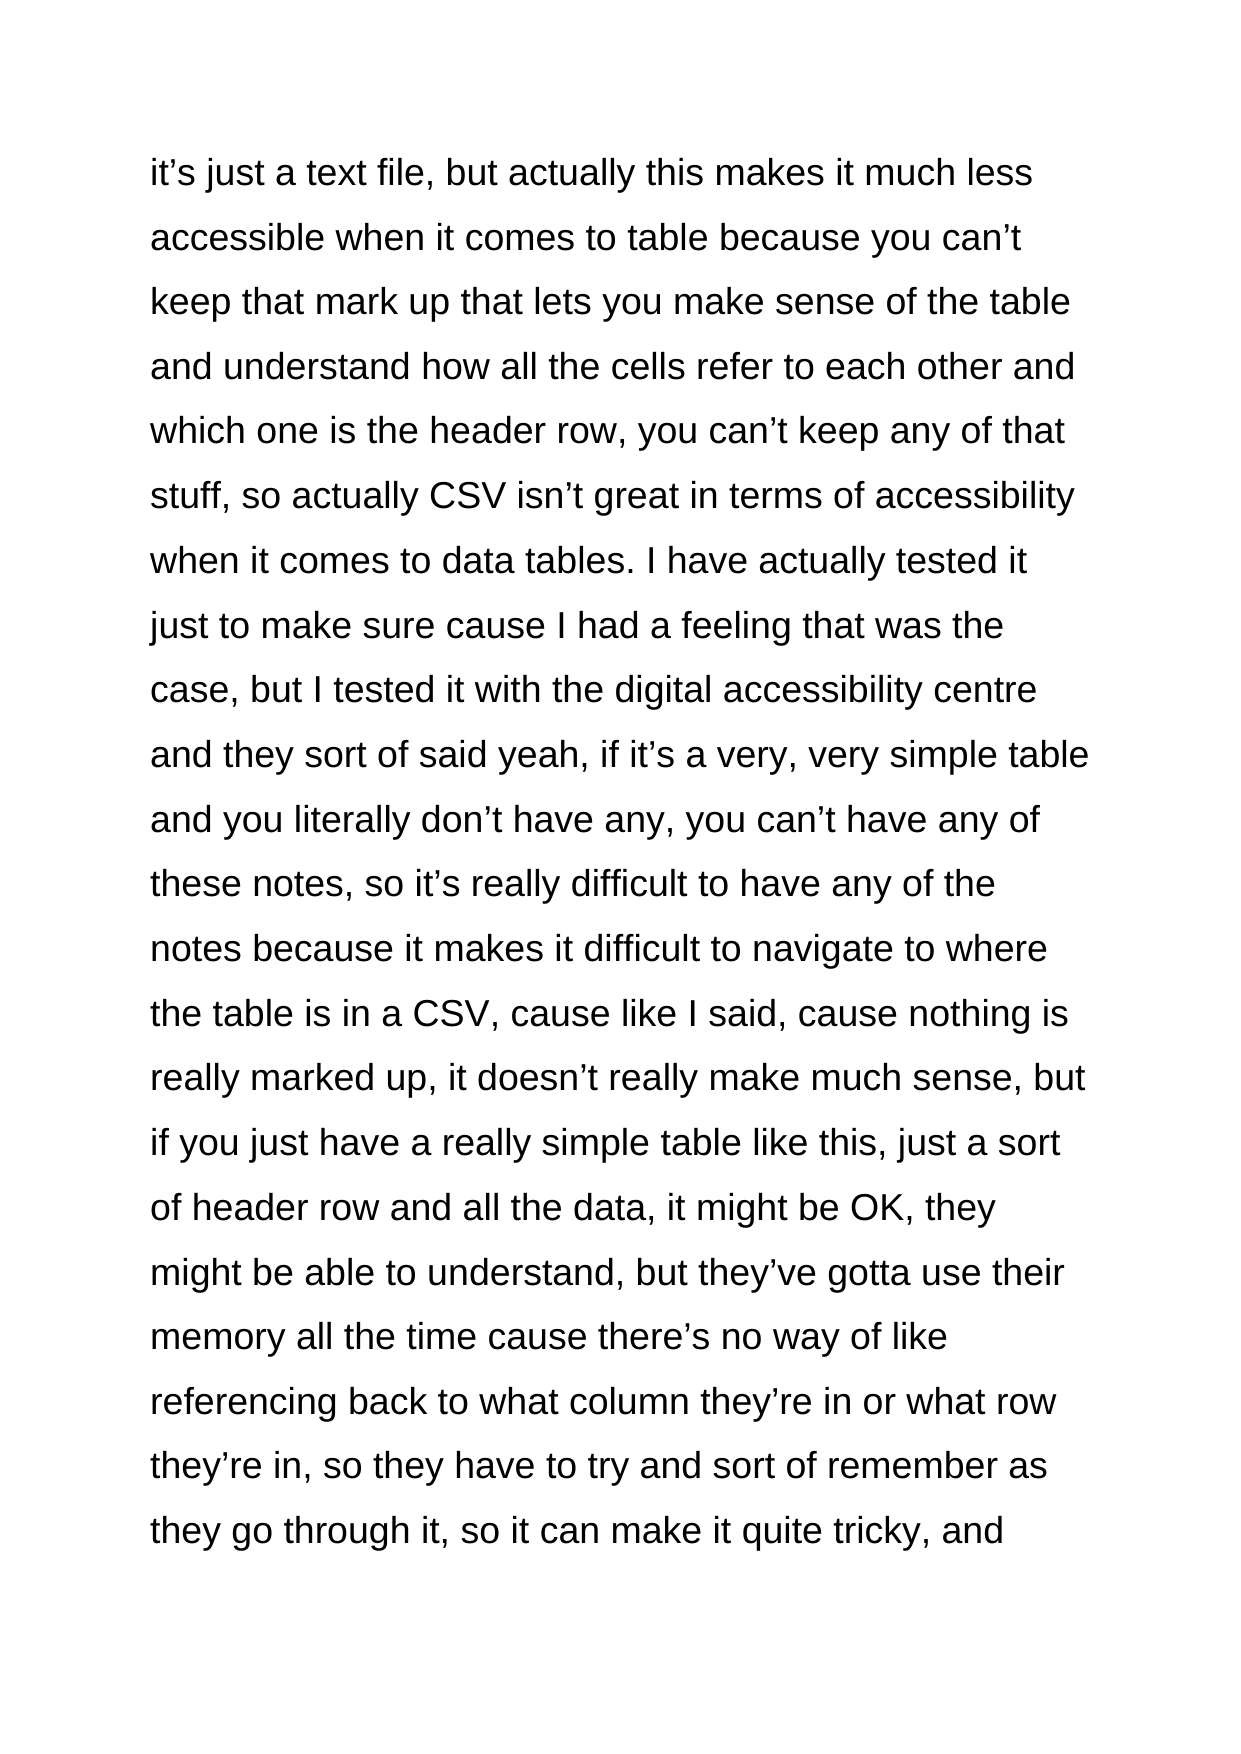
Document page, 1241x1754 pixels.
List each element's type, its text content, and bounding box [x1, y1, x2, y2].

text it’s just a text file, but actually this makes it much less accessible when it comes to table because you can’t keep that mark up that lets you make sense of the table and understand how all the cells refer to each other and which one is the header row, you can’t keep any of that stuff, so actually CSV isn’t great in terms of accessibility when it comes to data tables. I have actually tested it just to make sure cause I had a feeling that was the case, but I tested it with the digital accessibility centre and they sort of said yeah, if it’s a very, very simple table and you literally don’t have any, you can’t have any of these notes, so it’s really difficult to have any of the notes because it makes it difficult to navigate to where the table is in a CSV, cause like I said, cause nothing is really marked up, it doesn’t really make much sense, but if you just have a really simple table like this, just a sort of header row and all the data, it might be OK, they might be able to understand, but they’ve gotta use their memory all the time cause there’s no way of like referencing back to what column they’re in or what row they’re in, so they have to try and sort of remember as they go through it, so it can make it quite tricky, and [150, 150, 1090, 1552]
